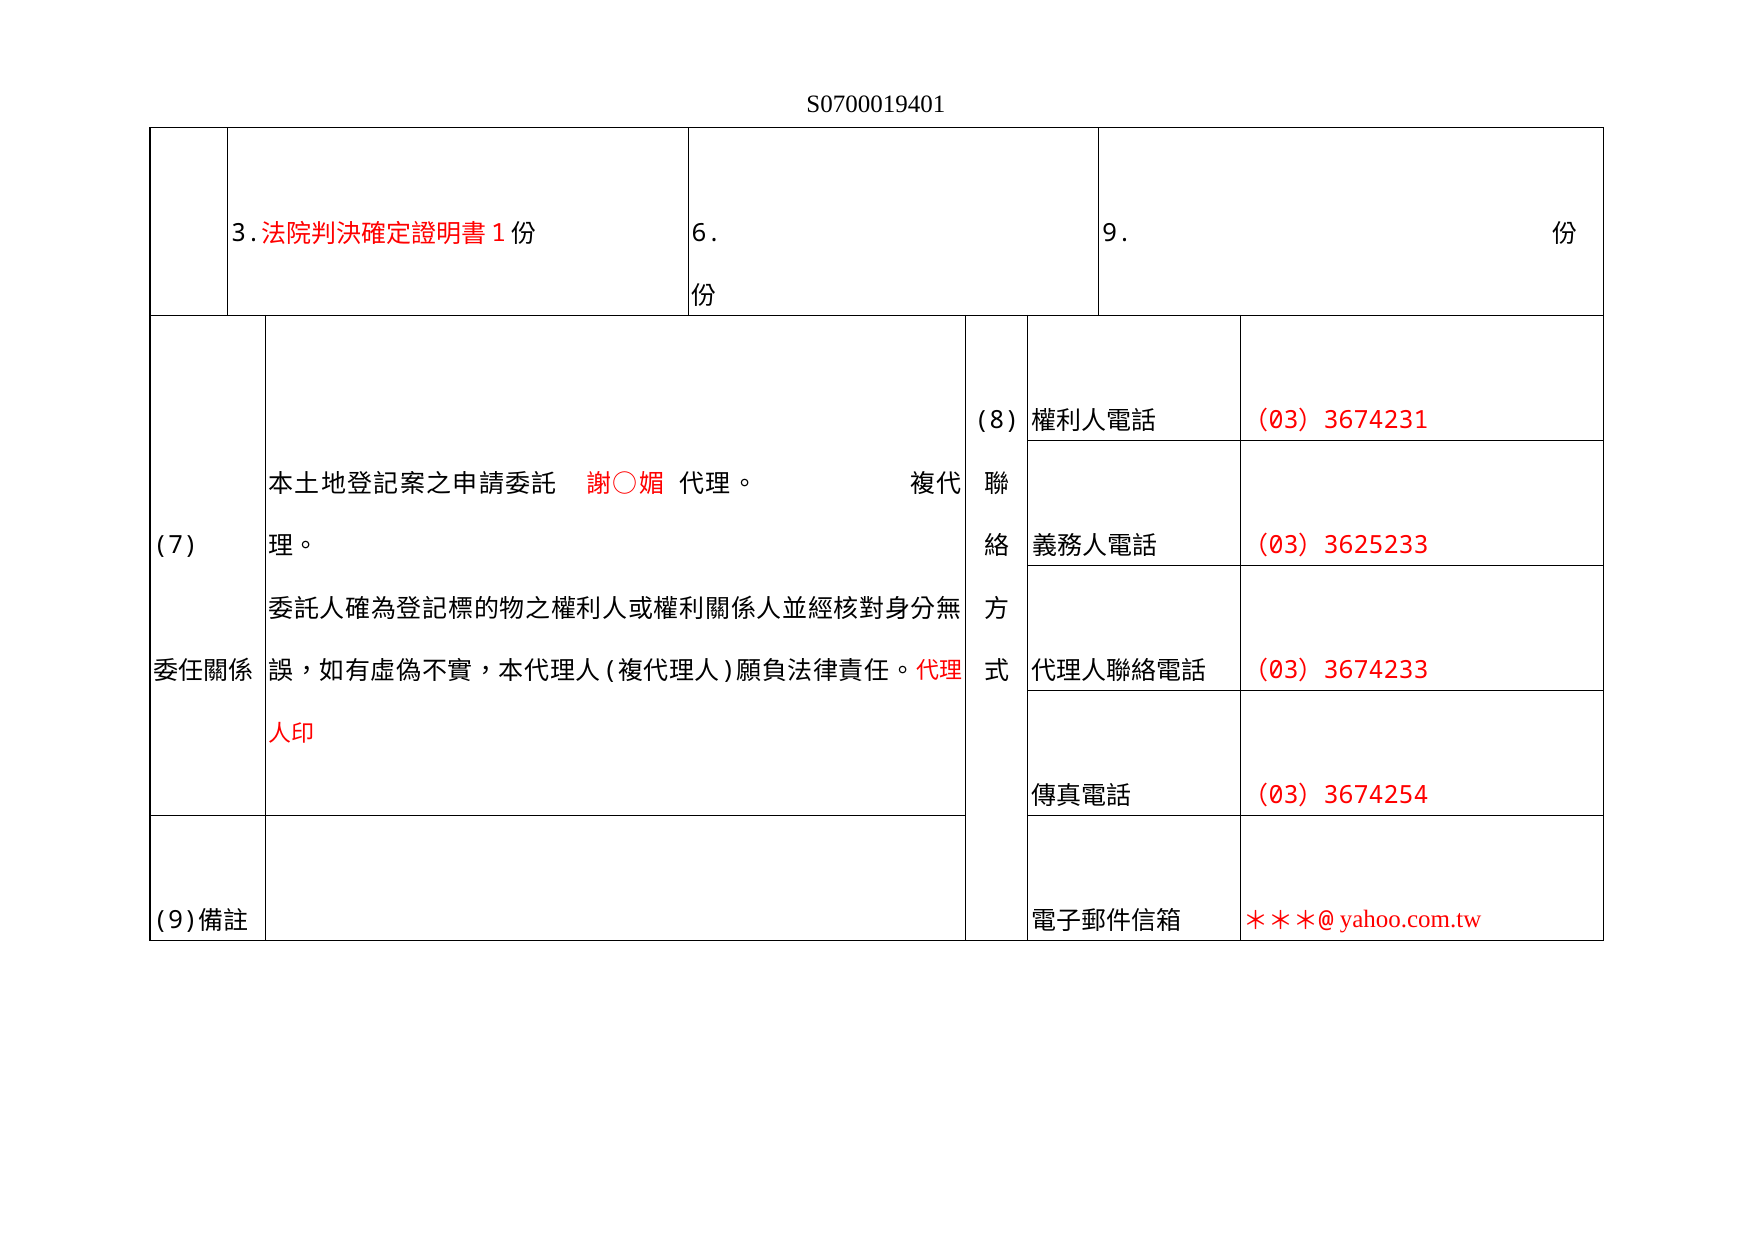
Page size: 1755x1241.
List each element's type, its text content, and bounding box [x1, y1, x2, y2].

table_cell [1604, 690, 1610, 815]
table_cell （03）3674233 [1241, 566, 1603, 690]
table_cell （03）3674254 [1241, 691, 1603, 815]
table_cell 代理人聯絡電話 [1028, 566, 1240, 690]
table_cell 6. 份 [689, 128, 1098, 315]
table_cell [1604, 440, 1610, 565]
table_cell [1604, 565, 1610, 690]
table_cell [266, 816, 965, 940]
table_cell （03）3625233 [1241, 441, 1603, 565]
table_cell (9)備註 [151, 816, 265, 940]
table_cell (7) 委任關係 [151, 316, 265, 815]
table_cell 義務人電話 [1028, 441, 1240, 565]
table_cell 傳真電話 [1028, 691, 1240, 815]
table_cell 本土地登記案之申請委託 謝○媚 代理。 複代理。 委託人確為登記標的物之權利人或權利關係人並經核對身分無誤，如有虛偽不實，本代理人(複代理人)願負法律責任。代理人印 [266, 316, 965, 815]
table_cell ＊＊＊@ yahoo.com.tw [1241, 816, 1603, 940]
table_cell （03）3674231 [1241, 316, 1603, 440]
table_cell 電子郵件信箱 [1028, 816, 1240, 940]
table_cell 9. 份 [1099, 128, 1603, 315]
table_cell [1604, 815, 1610, 940]
table_cell [190, 128, 227, 315]
table_cell [1604, 127, 1610, 315]
table_cell 3.法院判決確定證明書1份 [228, 128, 688, 315]
table_cell (8) 聯 絡 方 式 [966, 316, 1027, 940]
table_cell [1604, 315, 1610, 440]
table_cell [151, 128, 190, 315]
table_cell 權利人電話 [1028, 316, 1240, 440]
